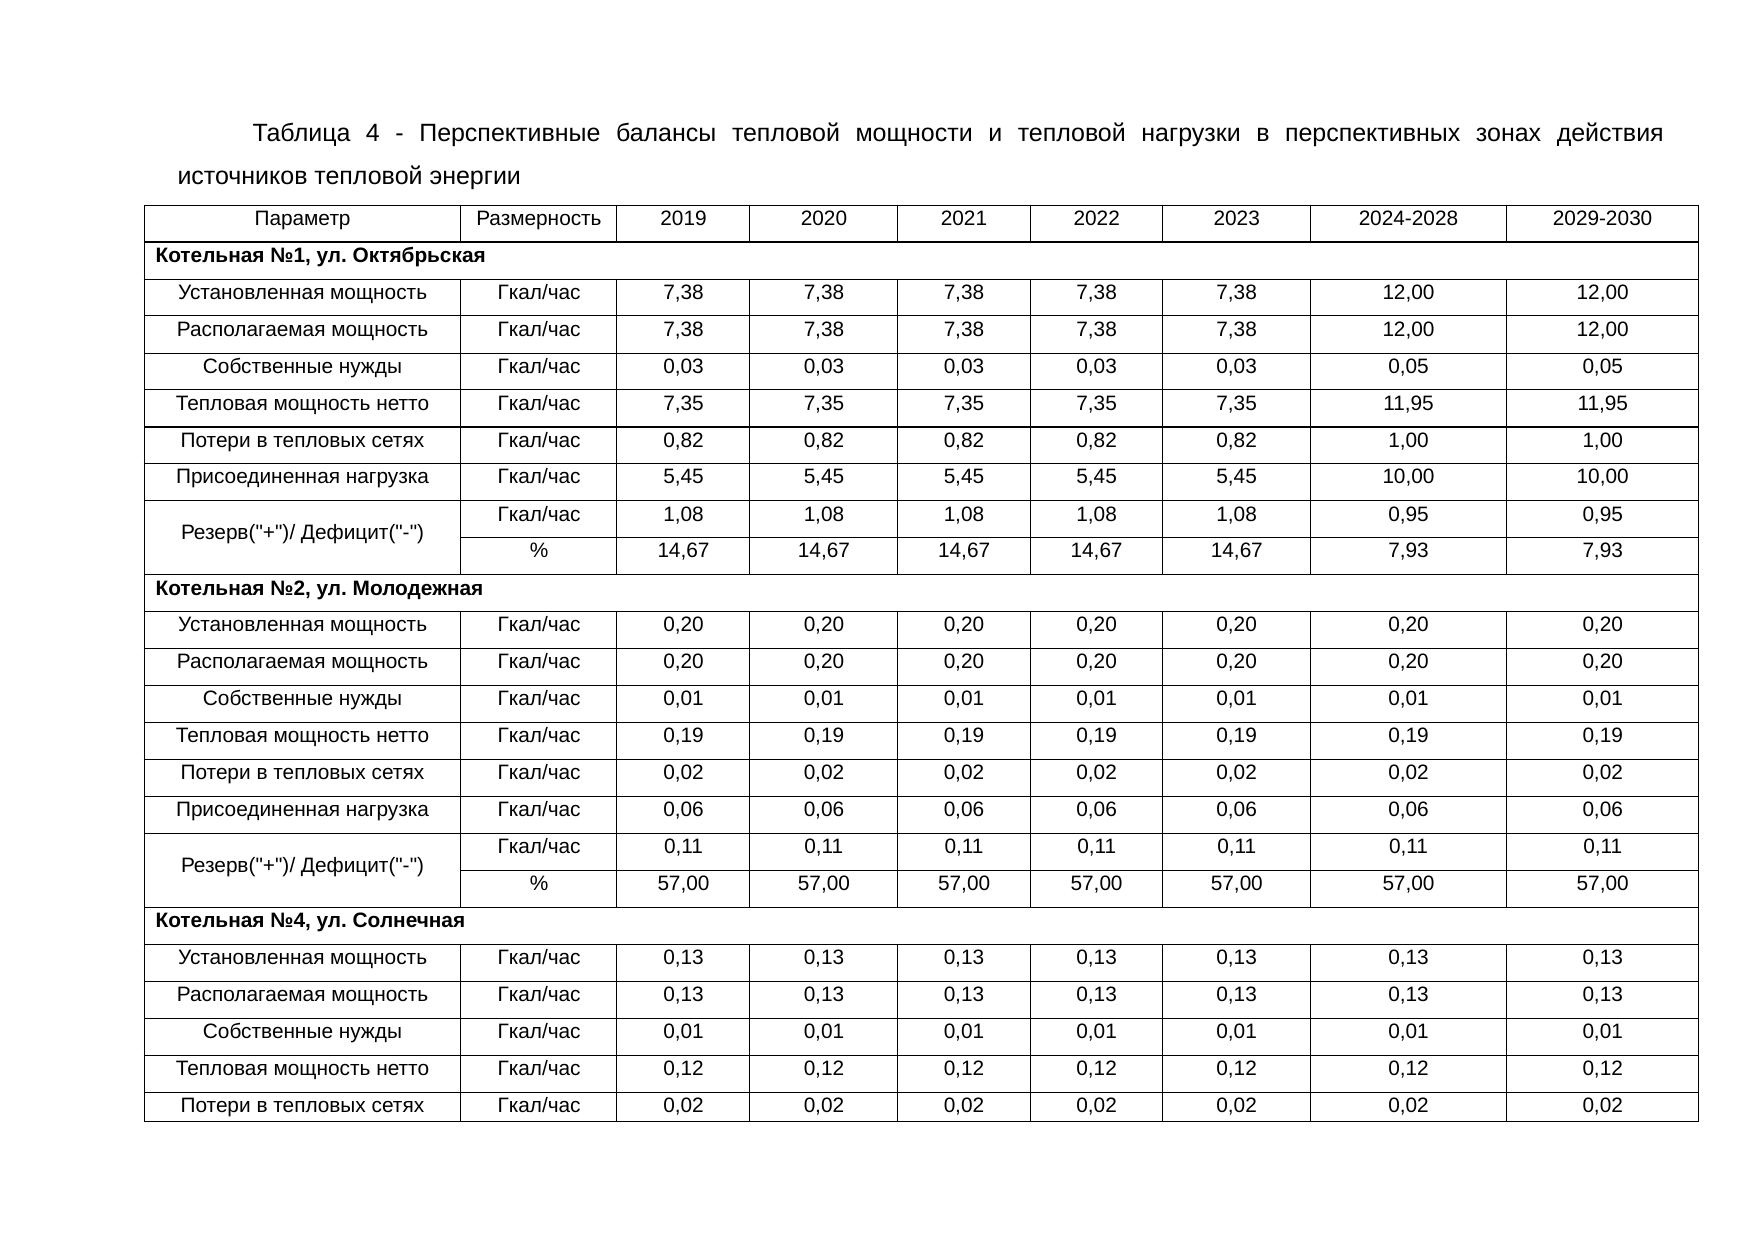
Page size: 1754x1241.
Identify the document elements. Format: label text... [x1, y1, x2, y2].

table_cell 0,05 [1311, 354, 1506, 389]
table_cell 57,00 [1031, 871, 1162, 907]
table_cell 0,19 [898, 723, 1030, 759]
table_cell 57,00 [617, 871, 749, 907]
table_cell 1,08 [1163, 501, 1310, 537]
table_cell 7,38 [1163, 280, 1310, 315]
table_cell 1,00 [1311, 428, 1506, 463]
table_cell 0,01 [1507, 686, 1698, 722]
table_header 2019 [617, 206, 749, 241]
table_cell Котельная №1, ул. Октябрьская [145, 243, 1698, 278]
table_cell 57,00 [1507, 871, 1698, 907]
table_cell 0,20 [750, 612, 897, 648]
table_cell 7,38 [1031, 316, 1162, 352]
table_cell 0,13 [750, 945, 897, 981]
table_cell 0,20 [1311, 612, 1506, 648]
table_cell 0,01 [1311, 1019, 1506, 1055]
table_cell 12,00 [1311, 280, 1506, 315]
table_cell 0,01 [898, 1019, 1030, 1055]
table_cell 7,35 [1031, 390, 1162, 426]
table_cell Тепловая мощность нетто [145, 1056, 460, 1092]
table_header 2022 [1031, 206, 1162, 241]
table_cell 0,02 [1507, 1093, 1698, 1121]
table_cell 14,67 [1163, 538, 1310, 574]
table_cell 0,01 [1163, 1019, 1310, 1055]
table_cell 0,06 [1507, 797, 1698, 833]
table_cell 0,03 [617, 354, 749, 389]
table_cell 0,11 [750, 834, 897, 870]
table_cell Гкал/час [461, 501, 616, 537]
table_cell 0,19 [750, 723, 897, 759]
table_cell 7,35 [1163, 390, 1310, 426]
table_cell 0,12 [617, 1056, 749, 1092]
table_cell Потери в тепловых сетях [145, 1093, 460, 1121]
table_cell Гкал/час [461, 982, 616, 1018]
table_header 2029-2030 [1507, 206, 1698, 241]
table_cell Резерв("+")/ Дефицит("-") [145, 834, 460, 907]
table_cell % [461, 871, 616, 907]
table_cell 0,13 [1507, 982, 1698, 1018]
table_cell 0,20 [617, 612, 749, 648]
table_cell 7,38 [1163, 316, 1310, 352]
table_cell 7,35 [617, 390, 749, 426]
table_cell 0,82 [1031, 428, 1162, 463]
table_cell 1,08 [1031, 501, 1162, 537]
table_cell 0,11 [1311, 834, 1506, 870]
table_cell 0,12 [1031, 1056, 1162, 1092]
table_cell 7,93 [1507, 538, 1698, 574]
table_cell 1,00 [1507, 428, 1698, 463]
table_cell 0,19 [1031, 723, 1162, 759]
table_cell 1,08 [617, 501, 749, 537]
table_cell Установленная мощность [145, 280, 460, 315]
table_cell Гкал/час [461, 464, 616, 500]
table_cell 0,20 [1163, 612, 1310, 648]
table_cell Располагаемая мощность [145, 649, 460, 685]
text Таблица 4 - Перспективные балансы тепловой мощности и тепловой нагрузки в перспективных зонах действия источников тепловой энергии [177, 118, 1665, 190]
table_cell 0,20 [1507, 612, 1698, 648]
table_cell Гкал/час [461, 1056, 616, 1092]
table_cell Котельная №2, ул. Молодежная [145, 575, 1698, 611]
table_cell Потери в тепловых сетях [145, 428, 460, 463]
table_cell 7,35 [898, 390, 1030, 426]
table_cell 0,20 [1163, 649, 1310, 685]
table_cell 57,00 [898, 871, 1030, 907]
table_cell Гкал/час [461, 316, 616, 352]
table_cell 0,03 [750, 354, 897, 389]
table_cell 7,38 [898, 316, 1030, 352]
table_cell Тепловая мощность нетто [145, 390, 460, 426]
table_cell Гкал/час [461, 686, 616, 722]
table_cell Установленная мощность [145, 612, 460, 648]
table_cell 0,82 [898, 428, 1030, 463]
table_cell Располагаемая мощность [145, 982, 460, 1018]
table_cell 0,01 [1311, 686, 1506, 722]
table_cell 0,82 [617, 428, 749, 463]
table_cell 0,19 [1311, 723, 1506, 759]
table_cell 0,02 [750, 1093, 897, 1121]
table_cell 0,03 [1163, 354, 1310, 389]
table_cell Гкал/час [461, 354, 616, 389]
table_cell 0,06 [617, 797, 749, 833]
table_cell Гкал/час [461, 612, 616, 648]
table_cell 0,02 [1507, 760, 1698, 796]
table_cell 0,01 [617, 1019, 749, 1055]
table_cell 0,05 [1507, 354, 1698, 389]
table_cell 0,02 [1311, 1093, 1506, 1121]
table_cell 0,03 [1031, 354, 1162, 389]
table_cell 0,02 [1031, 1093, 1162, 1121]
table_cell 0,02 [898, 1093, 1030, 1121]
table_cell 57,00 [1163, 871, 1310, 907]
table_cell 5,45 [898, 464, 1030, 500]
table_cell 12,00 [1507, 280, 1698, 315]
table_cell 5,45 [750, 464, 897, 500]
table_cell Гкал/час [461, 1019, 616, 1055]
table_cell 0,02 [750, 760, 897, 796]
table_cell 0,13 [898, 982, 1030, 1018]
table_cell 0,13 [1311, 982, 1506, 1018]
table_cell 0,20 [1507, 649, 1698, 685]
table_header 2023 [1163, 206, 1310, 241]
table_cell 0,20 [1031, 649, 1162, 685]
table_cell 0,11 [1507, 834, 1698, 870]
table_cell Тепловая мощность нетто [145, 723, 460, 759]
table_cell Резерв("+")/ Дефицит("-") [145, 501, 460, 574]
table_cell 0,01 [750, 1019, 897, 1055]
table_cell Собственные нужды [145, 1019, 460, 1055]
table_cell Котельная №4, ул. Солнечная [145, 908, 1698, 944]
table_cell Располагаемая мощность [145, 316, 460, 352]
table_cell 0,13 [617, 982, 749, 1018]
table_cell 0,19 [1163, 723, 1310, 759]
table_cell 14,67 [898, 538, 1030, 574]
table_cell Гкал/час [461, 760, 616, 796]
table_cell 0,95 [1311, 501, 1506, 537]
table_cell 0,01 [898, 686, 1030, 722]
table_cell 14,67 [1031, 538, 1162, 574]
table_cell 0,13 [1031, 982, 1162, 1018]
table_cell 0,02 [898, 760, 1030, 796]
table_cell Гкал/час [461, 1093, 616, 1121]
table_cell 0,82 [1163, 428, 1310, 463]
table_cell 0,01 [1507, 1019, 1698, 1055]
table_cell Гкал/час [461, 649, 616, 685]
table_cell 0,13 [750, 982, 897, 1018]
table_cell 0,06 [898, 797, 1030, 833]
table_cell 0,06 [1163, 797, 1310, 833]
table_cell 0,02 [617, 760, 749, 796]
table_cell 0,11 [898, 834, 1030, 870]
table_cell 14,67 [750, 538, 897, 574]
table_cell 0,01 [617, 686, 749, 722]
table_cell 7,38 [617, 280, 749, 315]
table_cell 0,12 [750, 1056, 897, 1092]
table_cell 57,00 [1311, 871, 1506, 907]
table_cell 0,19 [617, 723, 749, 759]
table_cell 0,03 [898, 354, 1030, 389]
table_cell 0,12 [1507, 1056, 1698, 1092]
table_cell 0,13 [1031, 945, 1162, 981]
table_cell 0,20 [898, 649, 1030, 685]
table_cell 5,45 [1031, 464, 1162, 500]
table_cell 0,01 [1031, 1019, 1162, 1055]
table_cell 0,11 [617, 834, 749, 870]
table_cell 1,08 [750, 501, 897, 537]
table_cell % [461, 538, 616, 574]
table_cell Гкал/час [461, 797, 616, 833]
table_cell 0,20 [750, 649, 897, 685]
table_cell 0,11 [1163, 834, 1310, 870]
table_cell 0,01 [1031, 686, 1162, 722]
table_cell 7,38 [750, 316, 897, 352]
table_cell 0,19 [1507, 723, 1698, 759]
table_cell 0,12 [1163, 1056, 1310, 1092]
table_cell Гкал/час [461, 945, 616, 981]
table_cell Собственные нужды [145, 686, 460, 722]
table_cell 0,06 [1311, 797, 1506, 833]
table_cell Гкал/час [461, 280, 616, 315]
table_cell 0,20 [1031, 612, 1162, 648]
table_cell 0,06 [750, 797, 897, 833]
table_header Параметр [145, 206, 460, 241]
table_cell 0,13 [1311, 945, 1506, 981]
table_cell 7,38 [898, 280, 1030, 315]
table_cell 0,13 [617, 945, 749, 981]
table_cell 10,00 [1507, 464, 1698, 500]
table_cell Гкал/час [461, 723, 616, 759]
table_cell 0,12 [898, 1056, 1030, 1092]
table_cell 0,02 [1163, 760, 1310, 796]
table_header 2024-2028 [1311, 206, 1506, 241]
table_cell 0,01 [750, 686, 897, 722]
table_cell 0,12 [1311, 1056, 1506, 1092]
table_cell Присоединенная нагрузка [145, 797, 460, 833]
table_cell 0,02 [617, 1093, 749, 1121]
table_cell 7,35 [750, 390, 897, 426]
table_cell 0,02 [1163, 1093, 1310, 1121]
table_cell Гкал/час [461, 390, 616, 426]
table_cell 57,00 [750, 871, 897, 907]
table_cell 7,38 [750, 280, 897, 315]
table_cell 12,00 [1507, 316, 1698, 352]
table_header Размерность [461, 206, 616, 241]
table_cell Гкал/час [461, 428, 616, 463]
table_cell 0,20 [1311, 649, 1506, 685]
table_cell 10,00 [1311, 464, 1506, 500]
table_cell 7,38 [617, 316, 749, 352]
table_cell 0,82 [750, 428, 897, 463]
table_cell 0,13 [1163, 945, 1310, 981]
table_cell Установленная мощность [145, 945, 460, 981]
table_cell 14,67 [617, 538, 749, 574]
table_cell 12,00 [1311, 316, 1506, 352]
table_cell 0,13 [1507, 945, 1698, 981]
table_cell Потери в тепловых сетях [145, 760, 460, 796]
table_header 2020 [750, 206, 897, 241]
table_cell 11,95 [1507, 390, 1698, 426]
table_cell Собственные нужды [145, 354, 460, 389]
table_cell 5,45 [1163, 464, 1310, 500]
table_cell 0,20 [898, 612, 1030, 648]
table_cell 7,38 [1031, 280, 1162, 315]
table_cell 0,11 [1031, 834, 1162, 870]
table_cell Присоединенная нагрузка [145, 464, 460, 500]
table_cell 0,01 [1163, 686, 1310, 722]
table_cell 0,13 [898, 945, 1030, 981]
table_cell 0,20 [617, 649, 749, 685]
table_cell 0,06 [1031, 797, 1162, 833]
table_cell 0,95 [1507, 501, 1698, 537]
table_cell 0,02 [1031, 760, 1162, 796]
table_cell 1,08 [898, 501, 1030, 537]
table_header 2021 [898, 206, 1030, 241]
table_cell 0,02 [1311, 760, 1506, 796]
table_cell 7,93 [1311, 538, 1506, 574]
table_cell 5,45 [617, 464, 749, 500]
table_cell 11,95 [1311, 390, 1506, 426]
table_cell Гкал/час [461, 834, 616, 870]
table_cell 0,13 [1163, 982, 1310, 1018]
